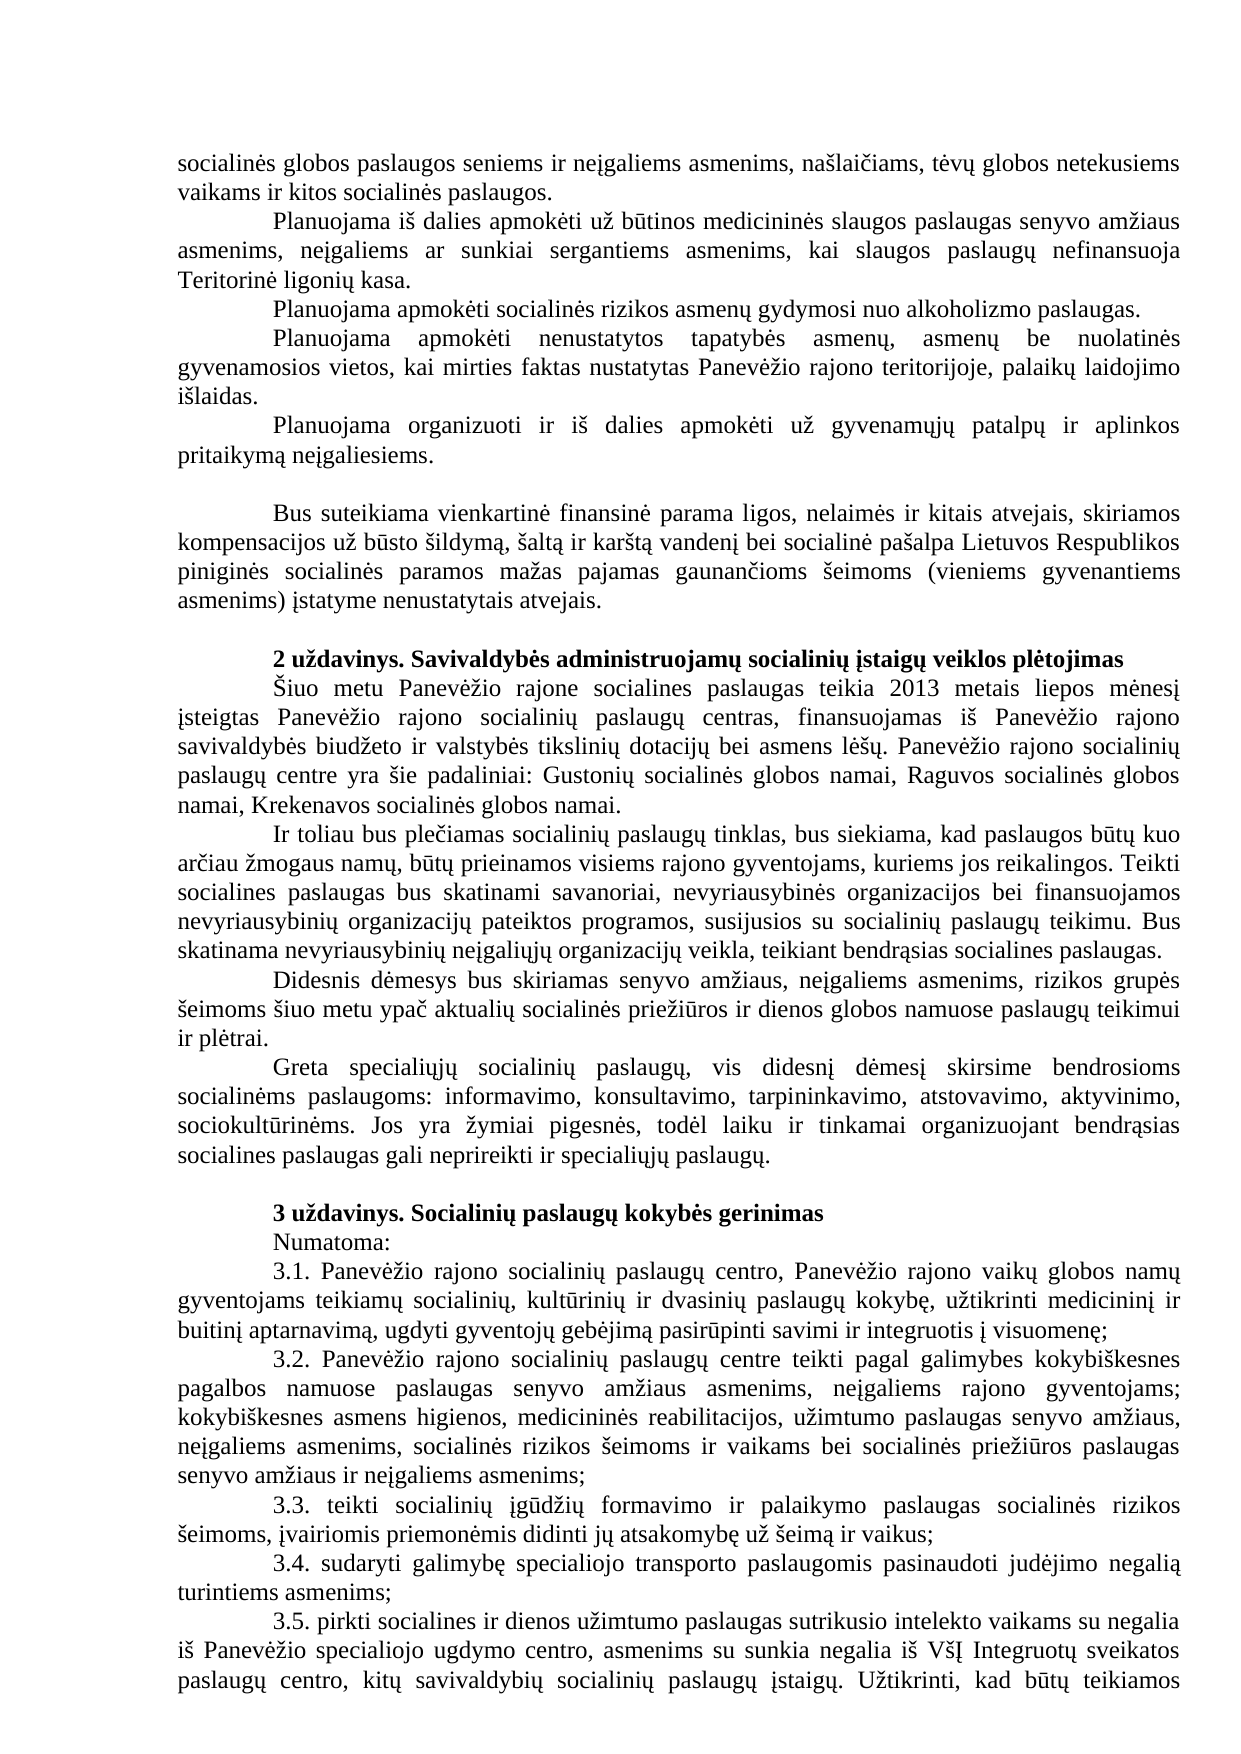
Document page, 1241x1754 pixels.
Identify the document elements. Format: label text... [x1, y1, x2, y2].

text Planuojama apmokėti nenustatytos tapatybės asmenų, asmenų be nuolatinės gyvenamosios vietos, kai mirties faktas nustatytas Panevėžio rajono teritorijoje, palaikų laidojimo išlaidas. [177, 323, 1181, 410]
text 3 uždavinys. Socialinių paslaugų kokybės gerinimas [177, 1198, 1181, 1227]
text Planuojama apmokėti socialinės rizikos asmenų gydymosi nuo alkoholizmo paslaugas. [177, 293, 1181, 323]
text 3.3. teikti socialinių įgūdžių formavimo ir palaikymo paslaugas socialinės rizikos šeimoms, įvairiomis priemonėmis didinti jų atsakomybę už šeimą ir vaikus; [177, 1489, 1181, 1548]
text Planuojama iš dalies apmokėti už būtinos medicininės slaugos paslaugas senyvo amžiaus asmenims, neįgaliems ar sunkiai sergantiems asmenims, kai slaugos paslaugų nefinansuoja Teritorinė ligonių kasa. [177, 206, 1181, 293]
text 3.2. Panevėžio rajono socialinių paslaugų centre teikti pagal galimybes kokybiškesnes pagalbos namuose paslaugas senyvo amžiaus asmenims, neįgaliems rajono gyventojams; kokybiškesnes asmens higienos, medicininės reabilitacijos, užimtumo paslaugas senyvo amžiaus, neįgaliems asmenims, socialinės rizikos šeimoms ir vaikams bei socialinės priežiūros paslaugas senyvo amžiaus ir neįgaliems asmenims; [177, 1343, 1181, 1489]
text Numatoma: [177, 1227, 1181, 1256]
text Bus suteikiama vienkartinė finansinė parama ligos, nelaimės ir kitais atvejais, skiriamos kompensacijos už būsto šildymą, šaltą ir karštą vandenį bei socialinė pašalpa Lietuvos Respublikos piniginės socialinės paramos mažas pajamas gaunančioms šeimoms (vieniems gyvenantiems asmenims) įstatyme nenustatytais atvejais. [177, 498, 1181, 614]
text Ir toliau bus plečiamas socialinių paslaugų tinklas, bus siekiama, kad paslaugos būtų kuo arčiau žmogaus namų, būtų prieinamos visiems rajono gyventojams, kuriems jos reikalingos. Teikti socialines paslaugas bus skatinami savanoriai, nevyriausybinės organizacijos bei finansuojamos nevyriausybinių organizacijų pateiktos programos, susijusios su socialinių paslaugų teikimu. Bus skatinama nevyriausybinių neįgaliųjų organizacijų veikla, teikiant bendrąsias socialines paslaugas. [177, 818, 1181, 964]
text 3.1. Panevėžio rajono socialinių paslaugų centro, Panevėžio rajono vaikų globos namų gyventojams teikiamų socialinių, kultūrinių ir dvasinių paslaugų kokybę, užtikrinti medicininį ir buitinį aptarnavimą, ugdyti gyventojų gebėjimą pasirūpinti savimi ir integruotis į visuomenę; [177, 1256, 1181, 1343]
text Didesnis dėmesys bus skiriamas senyvo amžiaus, neįgaliems asmenims, rizikos grupės šeimoms šiuo metu ypač aktualių socialinės priežiūros ir dienos globos namuose paslaugų teikimui ir plėtrai. [177, 964, 1181, 1052]
text Planuojama organizuoti ir iš dalies apmokėti už gyvenamųjų patalpų ir aplinkos pritaikymą neįgaliesiems. [177, 410, 1181, 468]
text socialinės globos paslaugos seniems ir neįgaliems asmenims, našlaičiams, tėvų globos netekusiems vaikams ir kitos socialinės paslaugos. [177, 148, 1181, 206]
text Greta specialiųjų socialinių paslaugų, vis didesnį dėmesį skirsime bendrosioms socialinėms paslaugoms: informavimo, konsultavimo, tarpininkavimo, atstovavimo, aktyvinimo, sociokultūrinėms. Jos yra žymiai pigesnės, todėl laiku ir tinkamai organizuojant bendrąsias socialines paslaugas gali neprireikti ir specialiųjų paslaugų. [177, 1052, 1181, 1168]
text 2 uždavinys. Savivaldybės administruojamų socialinių įstaigų veiklos plėtojimas [177, 643, 1181, 673]
text Šiuo metu Panevėžio rajone socialines paslaugas teikia 2013 metais liepos mėnesį įsteigtas Panevėžio rajono socialinių paslaugų centras, finansuojamas iš Panevėžio rajono savivaldybės biudžeto ir valstybės tikslinių dotacijų bei asmens lėšų. Panevėžio rajono socialinių paslaugų centre yra šie padaliniai: Gustonių socialinės globos namai, Raguvos socialinės globos namai, Krekenavos socialinės globos namai. [177, 673, 1181, 818]
text 3.4. sudaryti galimybę specialiojo transporto paslaugomis pasinaudoti judėjimo negalią turintiems asmenims; [177, 1548, 1181, 1606]
text 3.5. pirkti socialines ir dienos užimtumo paslaugas sutrikusio intelekto vaikams su negalia iš Panevėžio specialiojo ugdymo centro, asmenims su sunkia negalia iš VšĮ Integruotų sveikatos paslaugų centro, kitų savivaldybių socialinių paslaugų įstaigų. Užtikrinti, kad būtų teikiamos [177, 1606, 1181, 1693]
